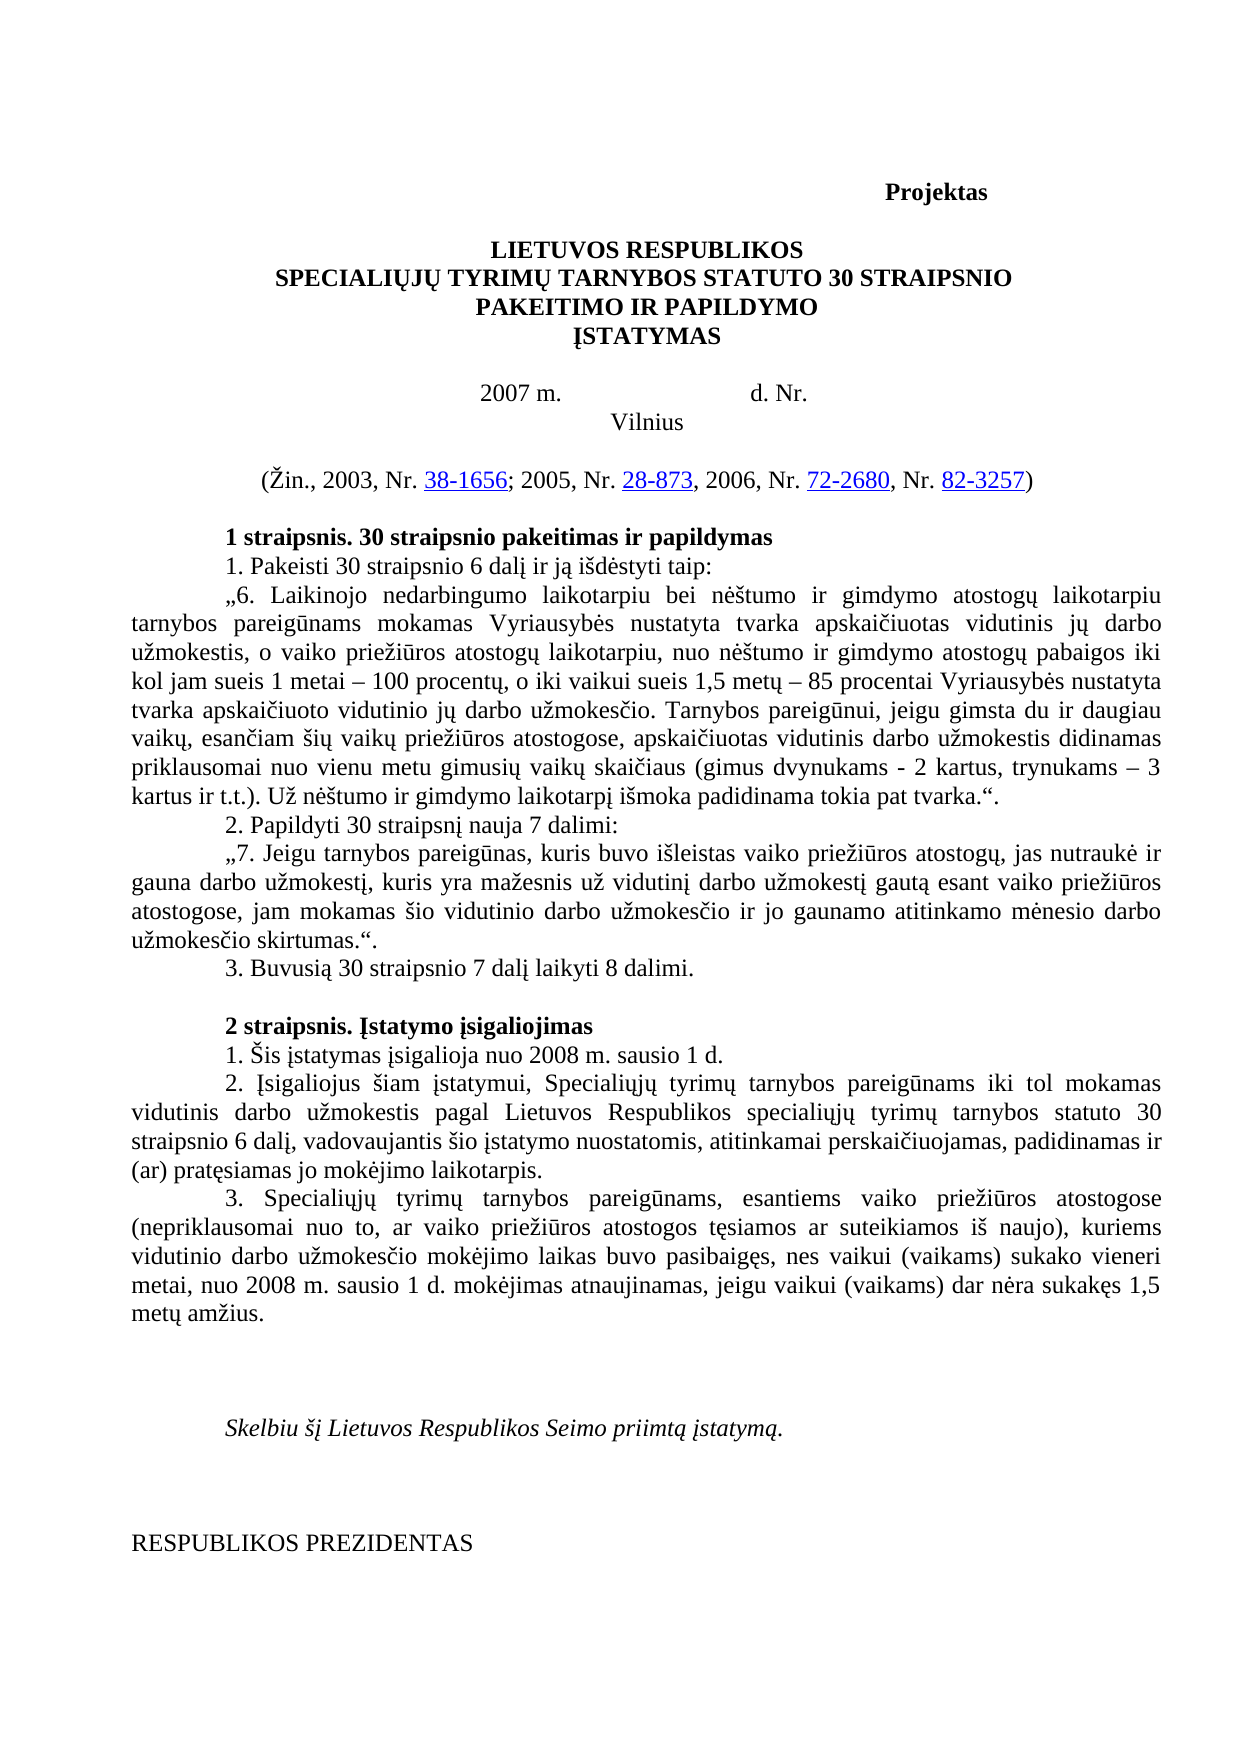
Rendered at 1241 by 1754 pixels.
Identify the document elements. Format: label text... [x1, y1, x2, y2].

text Skelbiu šį Lietuvos Respublikos Seimo priimtą įstatymą. [131, 1413, 1162, 1442]
text „6. Laikinojo nedarbingumo laikotarpiu bei nėštumo ir gimdymo atostogų laikotarpiu tarnybos pareigūnams mokamas Vyriausybės nustatyta tvarka apskaičiuotas vidutinis jų darbo užmokestis, o vaiko priežiūros atostogų laikotarpiu, nuo nėštumo ir gimdymo atostogų pabaigos iki kol jam sueis 1 metai – 100 procentų, o iki vaikui sueis 1,5 metų – 85 procentai Vyriausybės nustatyta tvarka apskaičiuoto vidutinio jų darbo užmokesčio. Tarnybos pareigūnui, jeigu gimsta du ir daugiau vaikų, esančiam šių vaikų priežiūros atostogose, apskaičiuotas vidutinis darbo užmokestis didinamas priklausomai nuo vienu metu gimusių vaikų skaičiaus (gimus dvynukams - 2 kartus, trynukams – 3 kartus ir t.t.). Už nėštumo ir gimdymo laikotarpį išmoka padidinama tokia pat tvarka.“. [131, 580, 1162, 810]
text 1. Šis įstatymas įsigalioja nuo 2008 m. sausio 1 d. [131, 1040, 1162, 1068]
table_header [131, 177, 874, 206]
text 2007 m. d. Nr. [131, 378, 1162, 407]
table_header Projektas [874, 177, 1158, 206]
text 1 straipsnis. 30 straipsnio pakeitimas ir papildymas [131, 522, 1162, 551]
text SPECIALIŲJŲ TYRIMŲ TARNYBOS STATUTO 30 STRAIPSNIO [131, 263, 1162, 292]
text LIETUVOS RESPUBLIKOS [131, 235, 1162, 263]
text (Žin., 2003, Nr. 38-1656; 2005, Nr. 28-873, 2006, Nr. 72-2680, Nr. 82-3257) [131, 465, 1162, 493]
text 2 straipsnis. Įstatymo įsigaliojimas [131, 1011, 1162, 1040]
text Vilnius [131, 407, 1162, 436]
text PAKEITIMO IR PAPILDYMO [131, 292, 1162, 321]
text RESPUBLIKOS PREZIDENTAS [131, 1528, 1162, 1557]
text 3. Specialiųjų tyrimų tarnybos pareigūnams, esantiems vaiko priežiūros atostogose (nepriklausomai nuo to, ar vaiko priežiūros atostogos tęsiamos ar suteikiamos iš naujo), kuriems vidutinio darbo užmokesčio mokėjimo laikas buvo pasibaigęs, nes vaikui (vaikams) sukako vieneri metai, nuo 2008 m. sausio 1 d. mokėjimas atnaujinamas, jeigu vaikui (vaikams) dar nėra sukakęs 1,5 metų amžius. [131, 1183, 1162, 1327]
text 3. Buvusią 30 straipsnio 7 dalį laikyti 8 dalimi. [131, 953, 1162, 982]
text 2. Įsigaliojus šiam įstatymui, Specialiųjų tyrimų tarnybos pareigūnams iki tol mokamas vidutinis darbo užmokestis pagal Lietuvos Respublikos specialiųjų tyrimų tarnybos statuto 30 straipsnio 6 dalį, vadovaujantis šio įstatymo nuostatomis, atitinkamai perskaičiuojamas, padidinamas ir (ar) pratęsiamas jo mokėjimo laikotarpis. [131, 1068, 1162, 1183]
text 2. Papildyti 30 straipsnį nauja 7 dalimi: [131, 810, 1162, 838]
text 1. Pakeisti 30 straipsnio 6 dalį ir ją išdėstyti taip: [131, 551, 1162, 580]
text „7. Jeigu tarnybos pareigūnas, kuris buvo išleistas vaiko priežiūros atostogų, jas nutraukė ir gauna darbo užmokestį, kuris yra mažesnis už vidutinį darbo užmokestį gautą esant vaiko priežiūros atostogose, jam mokamas šio vidutinio darbo užmokesčio ir jo gaunamo atitinkamo mėnesio darbo užmokesčio skirtumas.“. [131, 838, 1162, 953]
text ĮSTATYMAS [131, 321, 1162, 350]
